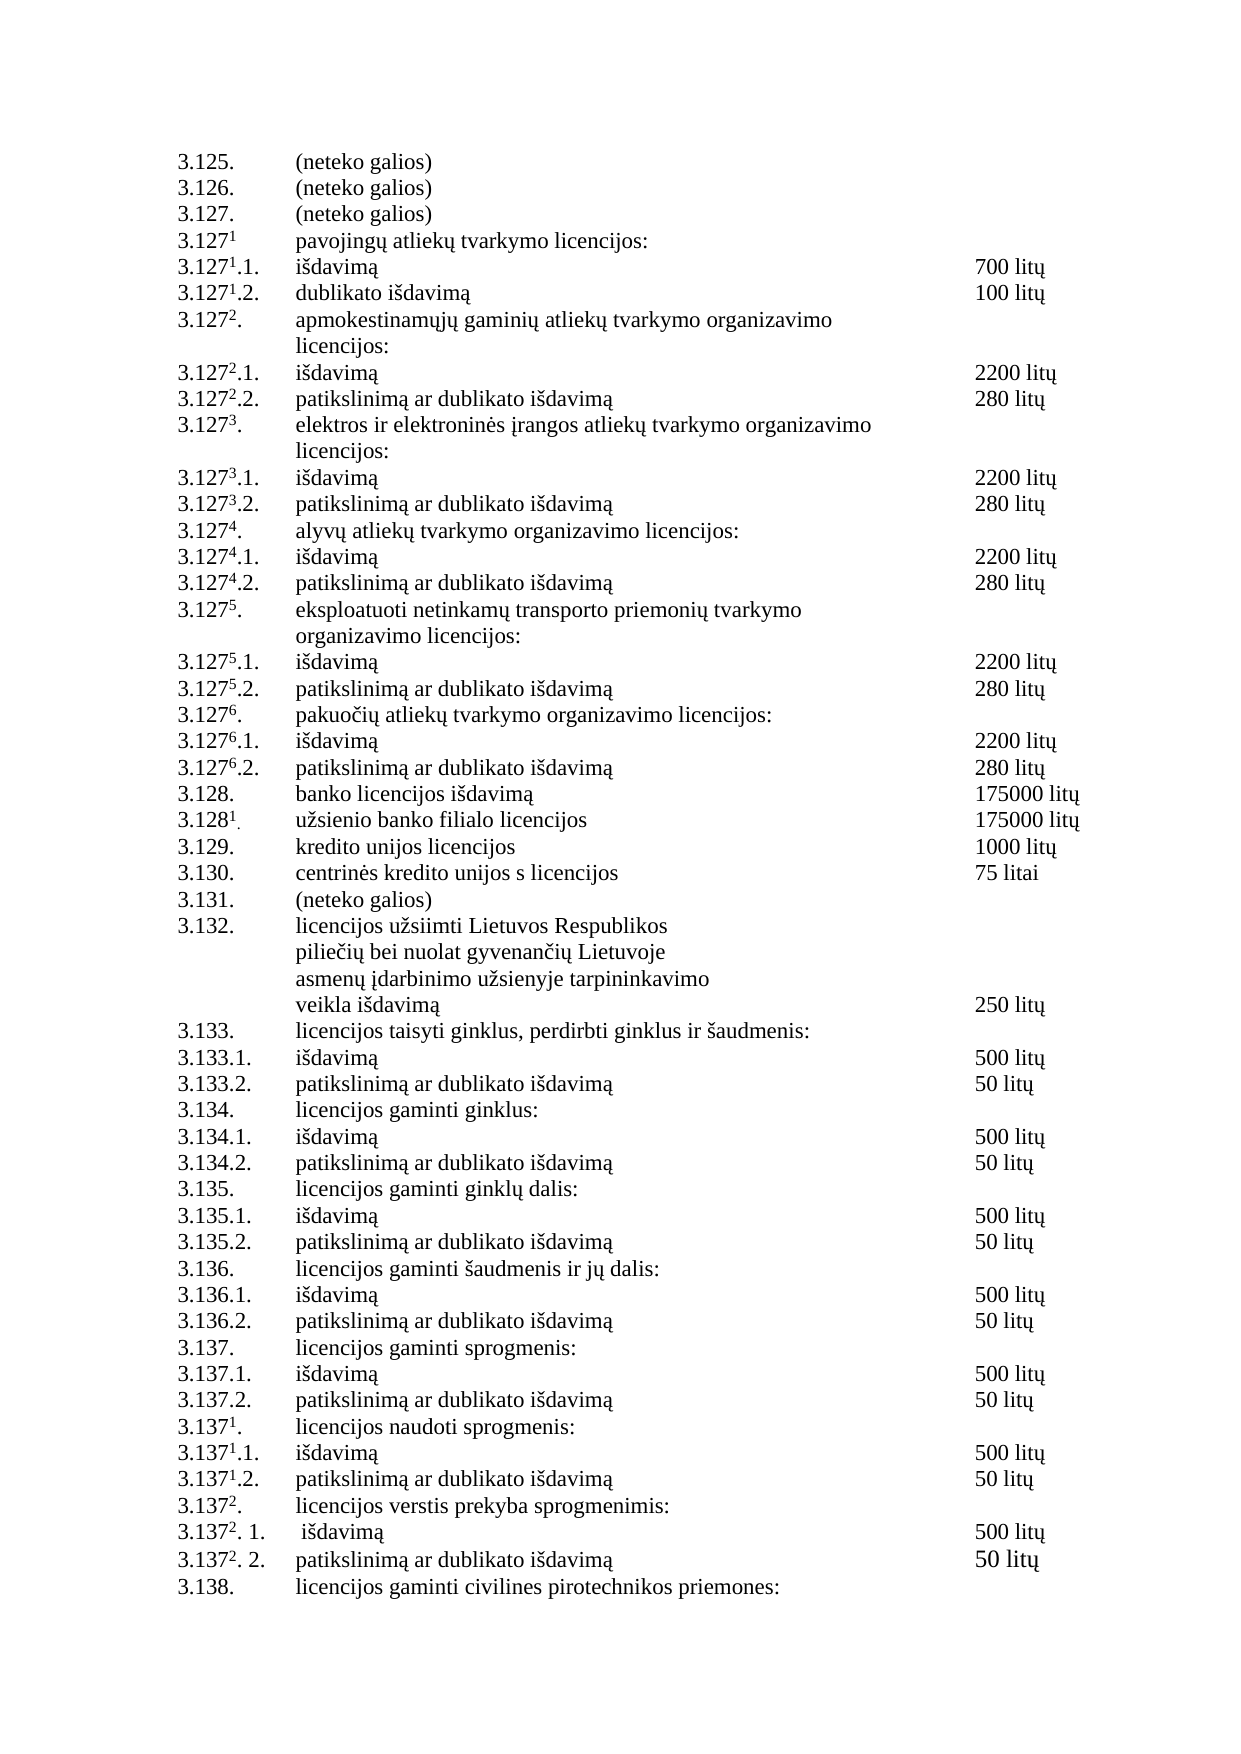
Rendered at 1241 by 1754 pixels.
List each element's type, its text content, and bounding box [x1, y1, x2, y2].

text 3.1276.2. patikslinimą ar dublikato išdavimą 280 litų [177, 754, 1122, 780]
text 3.136. licencijos gaminti šaudmenis ir jų dalis: [177, 1254, 1122, 1281]
text 3.1271.2. dublikato išdavimą 100 litų [177, 279, 1122, 306]
text 3.129. kredito unijos licencijos 1000 litų [177, 833, 1122, 859]
text 3.1281. užsienio banko filialo licencijos 175000 litų [177, 807, 1122, 833]
text 3.1275.2. patikslinimą ar dublikato išdavimą 280 litų [177, 675, 1122, 701]
text 3.133.1. išdavimą 500 litų [177, 1044, 1122, 1070]
text 3.135.2. patikslinimą ar dublikato išdavimą 50 litų [177, 1228, 1122, 1254]
text 3.1273.2. patikslinimą ar dublikato išdavimą 280 litų [177, 490, 1122, 517]
text veikla išdavimą 250 litų [295, 991, 1122, 1017]
text 3.1276.1. išdavimą 2200 litų [177, 727, 1122, 754]
text 3.1371. licencijos naudoti sprogmenis: [177, 1413, 1122, 1439]
text 3.136.2. patikslinimą ar dublikato išdavimą 50 litų [177, 1307, 1122, 1334]
text 3.135.1. išdavimą 500 litų [177, 1202, 1122, 1228]
text 3.1273. elektros ir elektroninės įrangos atliekų tvarkymo organizavimo [177, 411, 1122, 438]
text 3.1275. eksploatuoti netinkamų transporto priemonių tvarkymo [177, 596, 1122, 622]
text 3.127. (neteko galios) [177, 200, 1122, 227]
text 3.1372. 1. išdavimą 500 litų [177, 1518, 1122, 1544]
text 3.138. licencijos gaminti civilines pirotechnikos priemones: [177, 1573, 974, 1599]
text 3.1274.1. išdavimą 2200 litų [177, 543, 1122, 569]
text 3.1271 pavojingų atliekų tvarkymo licencijos: [177, 227, 1122, 253]
text 3.137.2. patikslinimą ar dublikato išdavimą 50 litų [177, 1386, 1122, 1413]
text 3.1274.2. patikslinimą ar dublikato išdavimą 280 litų [177, 569, 1122, 596]
text 3.1275.1. išdavimą 2200 litų [177, 648, 1122, 675]
text 3.137.1. išdavimą 500 litų [177, 1360, 1122, 1386]
text 3.1272.2. patikslinimą ar dublikato išdavimą 280 litų [177, 385, 1122, 411]
text 3.1276. pakuočių atliekų tvarkymo organizavimo licencijos: [177, 701, 1122, 727]
text 3.1271.1. išdavimą 700 litų [177, 253, 1122, 279]
text 3.133. licencijos taisyti ginklus, perdirbti ginklus ir šaudmenis: [177, 1017, 1122, 1044]
text 3.137. licencijos gaminti sprogmenis: [177, 1334, 1122, 1360]
text 3.136.1. išdavimą 500 litų [177, 1281, 1122, 1307]
text 3.135. licencijos gaminti ginklų dalis: [177, 1176, 1122, 1202]
text licencijos: [177, 332, 1122, 358]
text 3.1372. 2. patikslinimą ar dublikato išdavimą 50 litų [177, 1544, 1122, 1573]
text 3.134.1. išdavimą 500 litų [177, 1123, 1122, 1149]
text 3.1274. alyvų atliekų tvarkymo organizavimo licencijos: [177, 517, 1122, 543]
text 3.134. licencijos gaminti ginklus: [177, 1096, 1122, 1123]
text licencijos: [177, 438, 1122, 464]
text 3.130. centrinės kredito unijos s licencijos 75 litai [177, 859, 1122, 886]
text asmenų įdarbinimo užsienyje tarpininkavimo [177, 965, 1122, 991]
text 3.133.2. patikslinimą ar dublikato išdavimą 50 litų [177, 1070, 1122, 1096]
text 3.1272. apmokestinamųjų gaminių atliekų tvarkymo organizavimo [177, 306, 1122, 332]
text 3.132. licencijos užsiimti Lietuvos Respublikos [177, 912, 1122, 938]
text 3.125. (neteko galios) [177, 148, 1122, 174]
text 3.1273.1. išdavimą 2200 litų [177, 464, 1122, 490]
text 3.131. (neteko galios) [177, 886, 1122, 912]
text piliečių bei nuolat gyvenančių Lietuvoje [177, 938, 1122, 965]
text 3.1371.2. patikslinimą ar dublikato išdavimą 50 litų [177, 1465, 1122, 1492]
text 3.126. (neteko galios) [177, 174, 1122, 200]
text 3.134.2. patikslinimą ar dublikato išdavimą 50 litų [177, 1149, 1122, 1176]
text 3.1372. licencijos verstis prekyba sprogmenimis: [177, 1492, 1122, 1518]
text 3.128. banko licencijos išdavimą 175000 litų [177, 780, 1122, 807]
text 3.1371.1. išdavimą 500 litų [177, 1439, 1122, 1465]
text 3.1272.1. išdavimą 2200 litų [177, 358, 1122, 385]
text organizavimo licencijos: [177, 622, 1122, 648]
